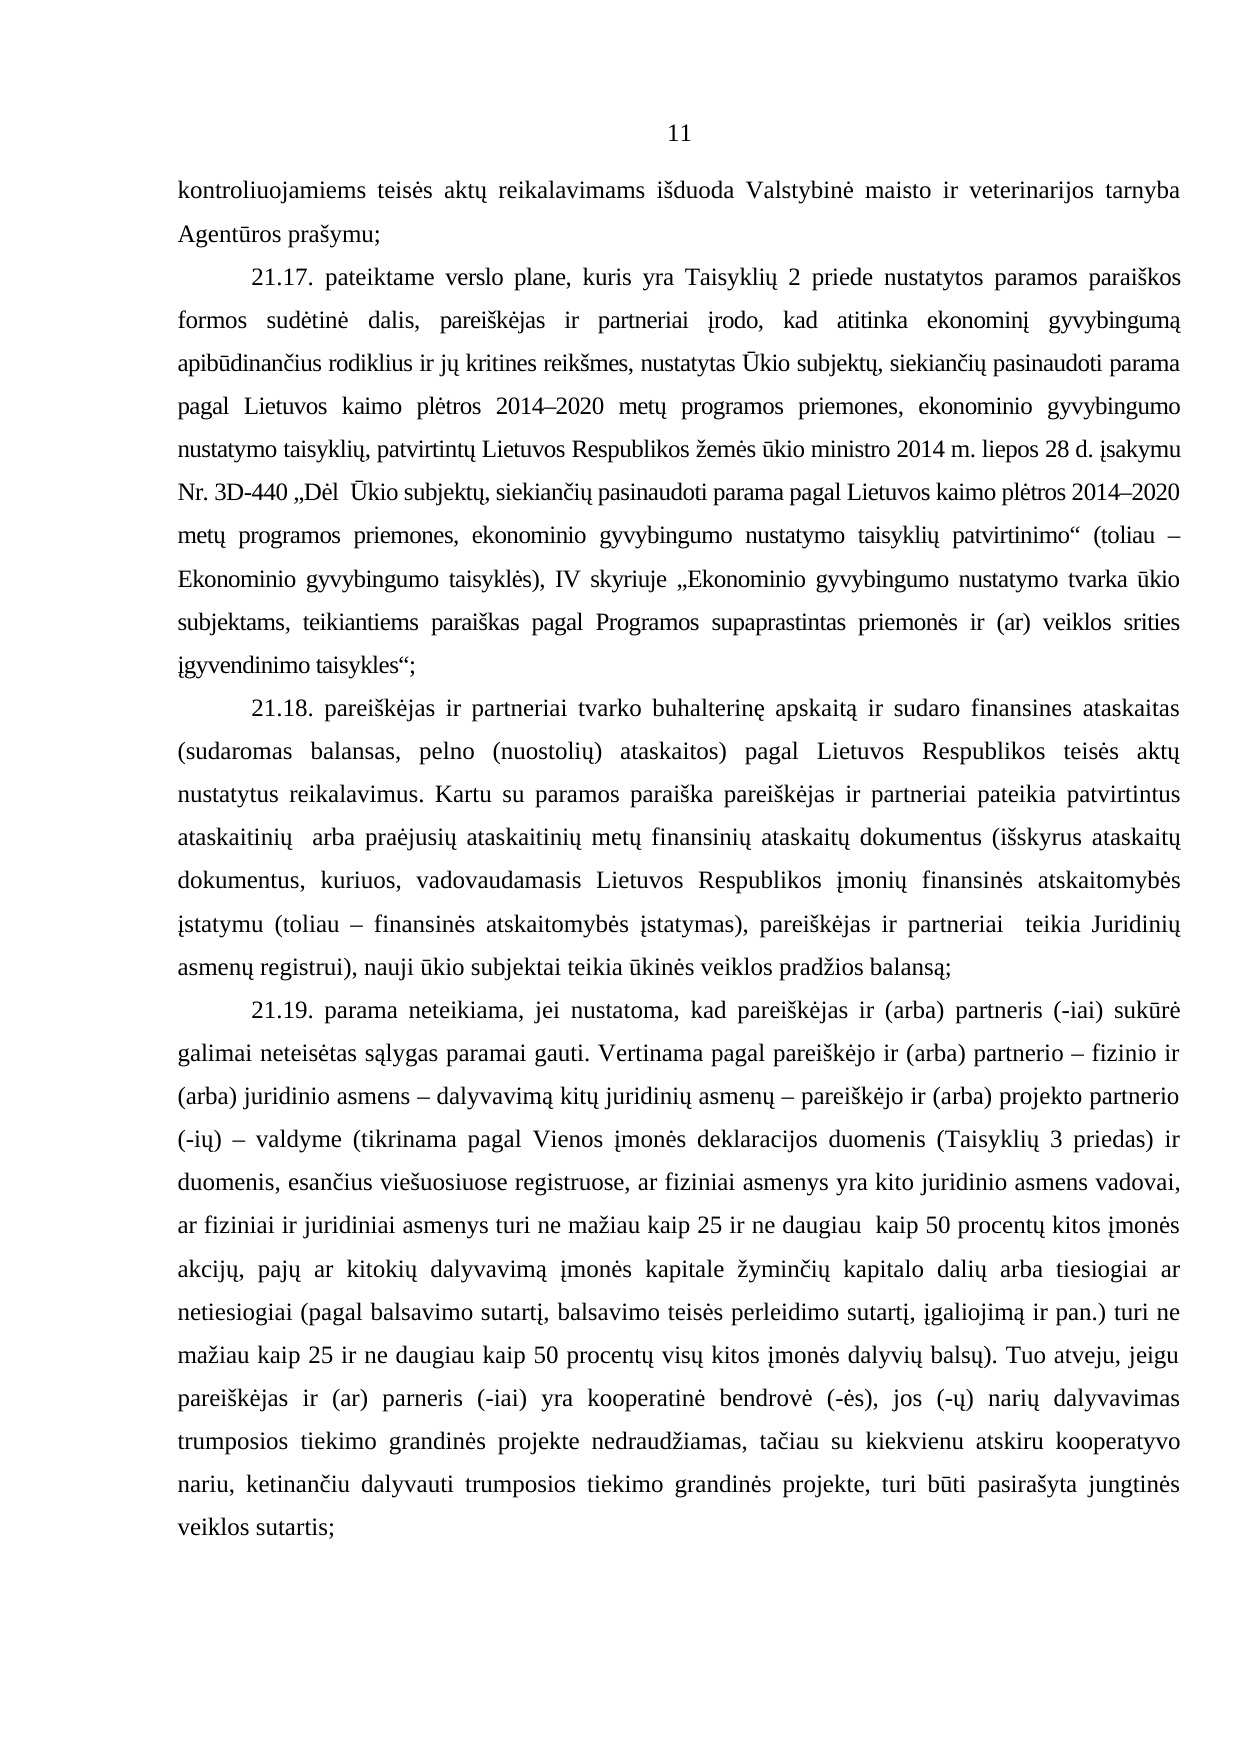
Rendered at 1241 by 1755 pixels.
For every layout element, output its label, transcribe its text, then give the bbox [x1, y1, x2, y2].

text 21.18. pareiškėjas ir partneriai tvarko buhalterinę apskaitą ir sudaro finansines ataskaitas (sudaromas balansas, pelno (nuostolių) ataskaitos) pagal Lietuvos Respublikos teisės aktų nustatytus reikalavimus. Kartu su paramos paraiška pareiškėjas ir partneriai pateikia patvirtintus ataskaitinių arba praėjusių ataskaitinių metų finansinių ataskaitų dokumentus (išskyrus ataskaitų dokumentus, kuriuos, vadovaudamasis Lietuvos Respublikos įmonių finansinės atskaitomybės įstatymu (toliau – finansinės atskaitomybės įstatymas), pareiškėjas ir partneriai teikia Juridinių asmenų registrui), nauji ūkio subjektai teikia ūkinės veiklos pradžios balansą; [177, 693, 1181, 981]
text 21.17. pateiktame verslo plane, kuris yra Taisyklių 2 priede nustatytos paramos paraiškos formos sudėtinė dalis, pareiškėjas ir partneriai įrodo, kad atitinka ekonominį gyvybingumą apibūdinančius rodiklius ir jų kritines reikšmes, nustatytas Ūkio subjektų, siekiančių pasinaudoti parama pagal Lietuvos kaimo plėtros 2014–2020 metų programos priemones, ekonominio gyvybingumo nustatymo taisyklių, patvirtintų Lietuvos Respublikos žemės ūkio ministro 2014 m. liepos 28 d. įsakymu Nr. 3D-440 „Dėl Ūkio subjektų, siekiančių pasinaudoti parama pagal Lietuvos kaimo plėtros 2014–2020 metų programos priemones, ekonominio gyvybingumo nustatymo taisyklių patvirtinimo“ (toliau – Ekonominio gyvybingumo taisyklės), IV skyriuje „Ekonominio gyvybingumo nustatymo tvarka ūkio subjektams, teikiantiems paraiškas pagal Programos supaprastintas priemonės ir (ar) veiklos srities įgyvendinimo taisykles“; [177, 262, 1181, 679]
text kontroliuojamiems teisės aktų reikalavimams išduoda Valstybinė maisto ir veterinarijos tarnyba Agentūros prašymu; [177, 176, 1181, 247]
text 21.19. parama neteikiama, jei nustatoma, kad pareiškėjas ir (arba) partneris (-iai) sukūrė galimai neteisėtas sąlygas paramai gauti. Vertinama pagal pareiškėjo ir (arba) partnerio – fizinio ir (arba) juridinio asmens – dalyvavimą kitų juridinių asmenų – pareiškėjo ir (arba) projekto partnerio (-ių) – valdyme (tikrinama pagal Vienos įmonės deklaracijos duomenis (Taisyklių 3 priedas) ir duomenis, esančius viešuosiuose registruose, ar fiziniai asmenys yra kito juridinio asmens vadovai, ar fiziniai ir juridiniai asmenys turi ne mažiau kaip 25 ir ne daugiau kaip 50 procentų kitos įmonės akcijų, pajų ar kitokių dalyvavimą įmonės kapitale žyminčių kapitalo dalių arba tiesiogiai ar netiesiogiai (pagal balsavimo sutartį, balsavimo teisės perleidimo sutartį, įgaliojimą ir pan.) turi ne mažiau kaip 25 ir ne daugiau kaip 50 procentų visų kitos įmonės dalyvių balsų). Tuo atveju, jeigu pareiškėjas ir (ar) parneris (-iai) yra kooperatinė bendrovė (-ės), jos (-ų) narių dalyvavimas trumposios tiekimo grandinės projekte nedraudžiamas, tačiau su kiekvienu atskiru kooperatyvo nariu, ketinančiu dalyvauti trumposios tiekimo grandinės projekte, turi būti pasirašyta jungtinės veiklos sutartis; [177, 995, 1181, 1541]
